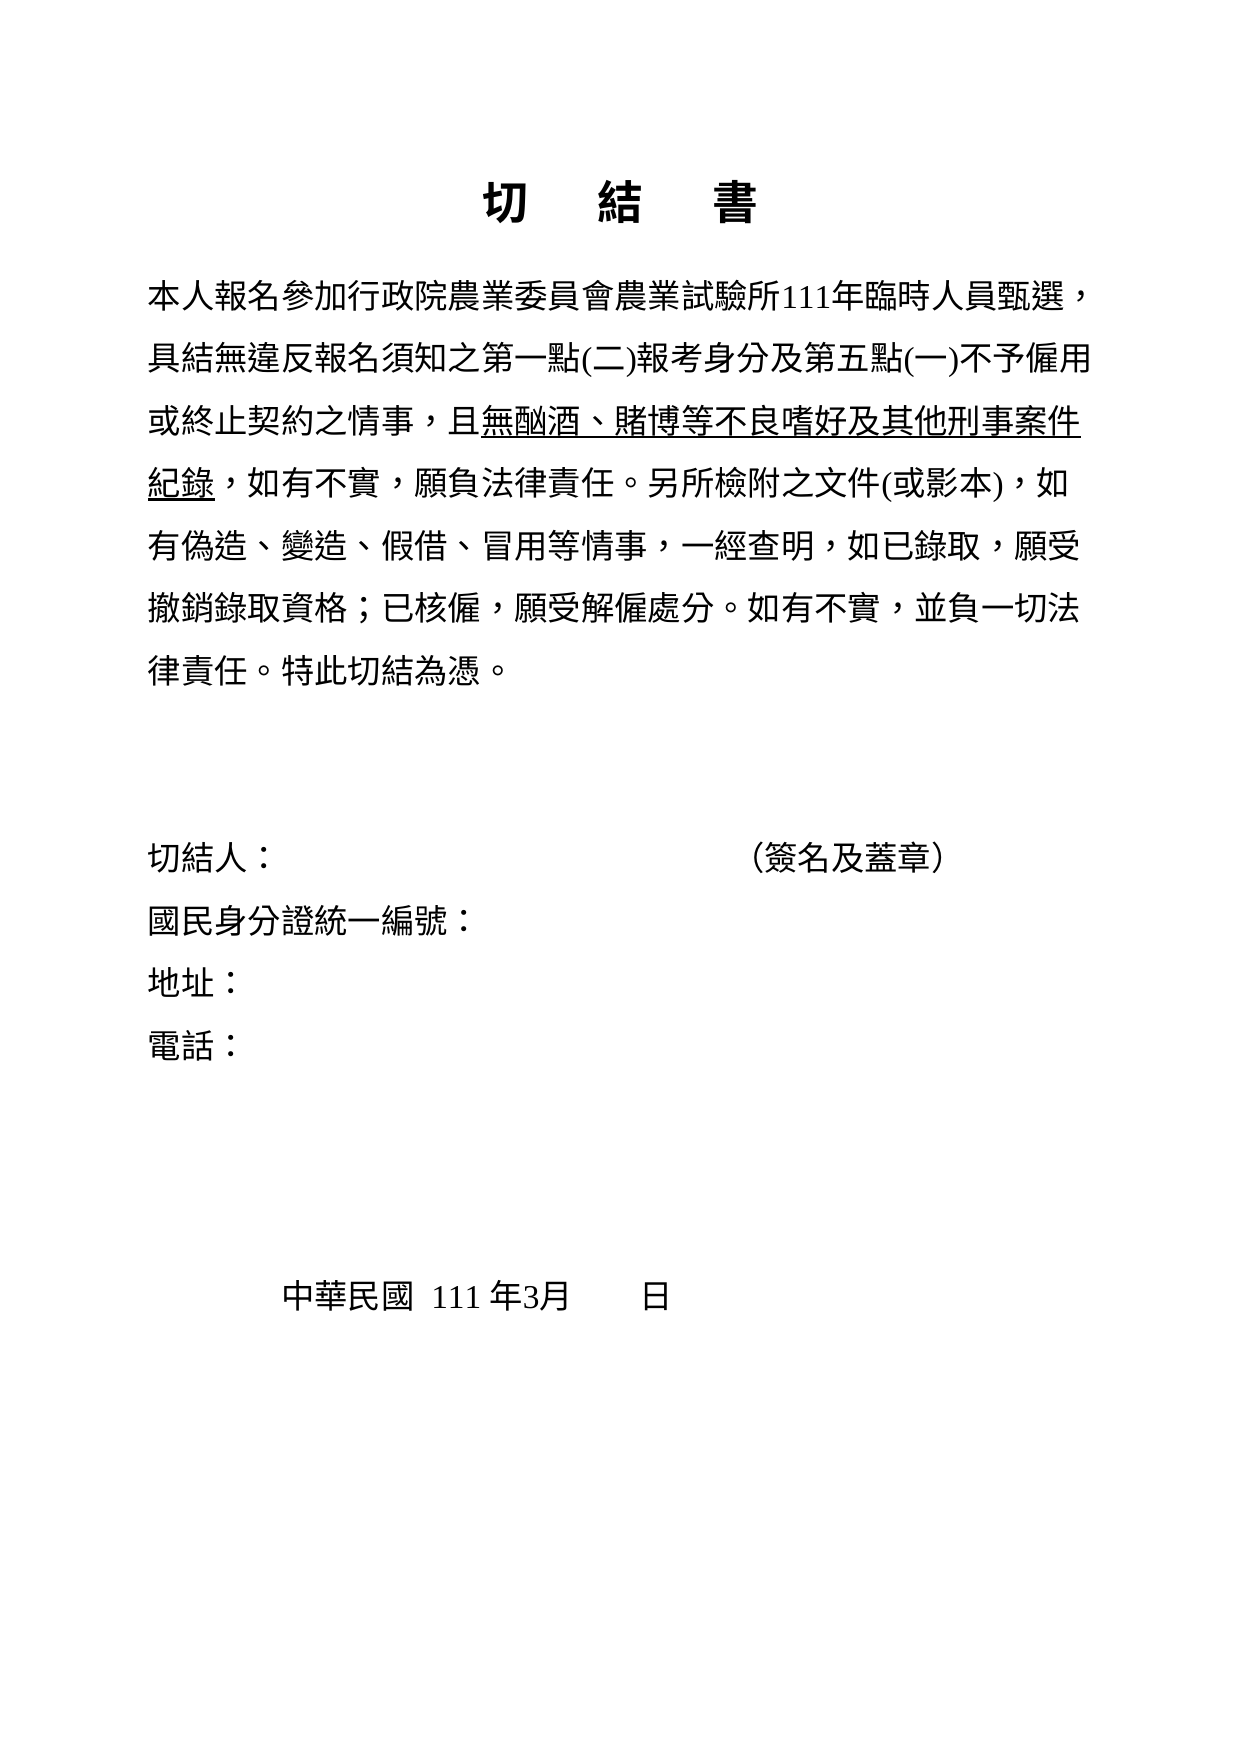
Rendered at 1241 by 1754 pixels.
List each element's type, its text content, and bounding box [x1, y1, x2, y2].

text 切 結 書 [148, 127, 1092, 252]
text 中華民國 111 年3月 日 [148, 1252, 829, 1314]
text 國民身分證統一編號： [148, 877, 1092, 939]
text 電話： [148, 1002, 1092, 1064]
text 本人報名參加行政院農業委員會農業試驗所111年臨時人員甄選，具結無違反報名須知之第一點(二)報考身分及第五點(一)不予僱用或終止契約之情事，且無酗酒、賭博等不良嗜好及其他刑事案件紀錄，如有不實，願負法律責任。另所檢附之文件(或影本)，如有偽造、變造、假借、冒用等情事，一經查明，如已錄取，願受撤銷錄取資格；已核僱，願受解僱處分。如有不實，並負一切法律責任。特此切結為憑。 [148, 252, 1092, 689]
text 切結人： （簽名及蓋章） [148, 814, 1092, 877]
text 地址： [148, 939, 1092, 1002]
